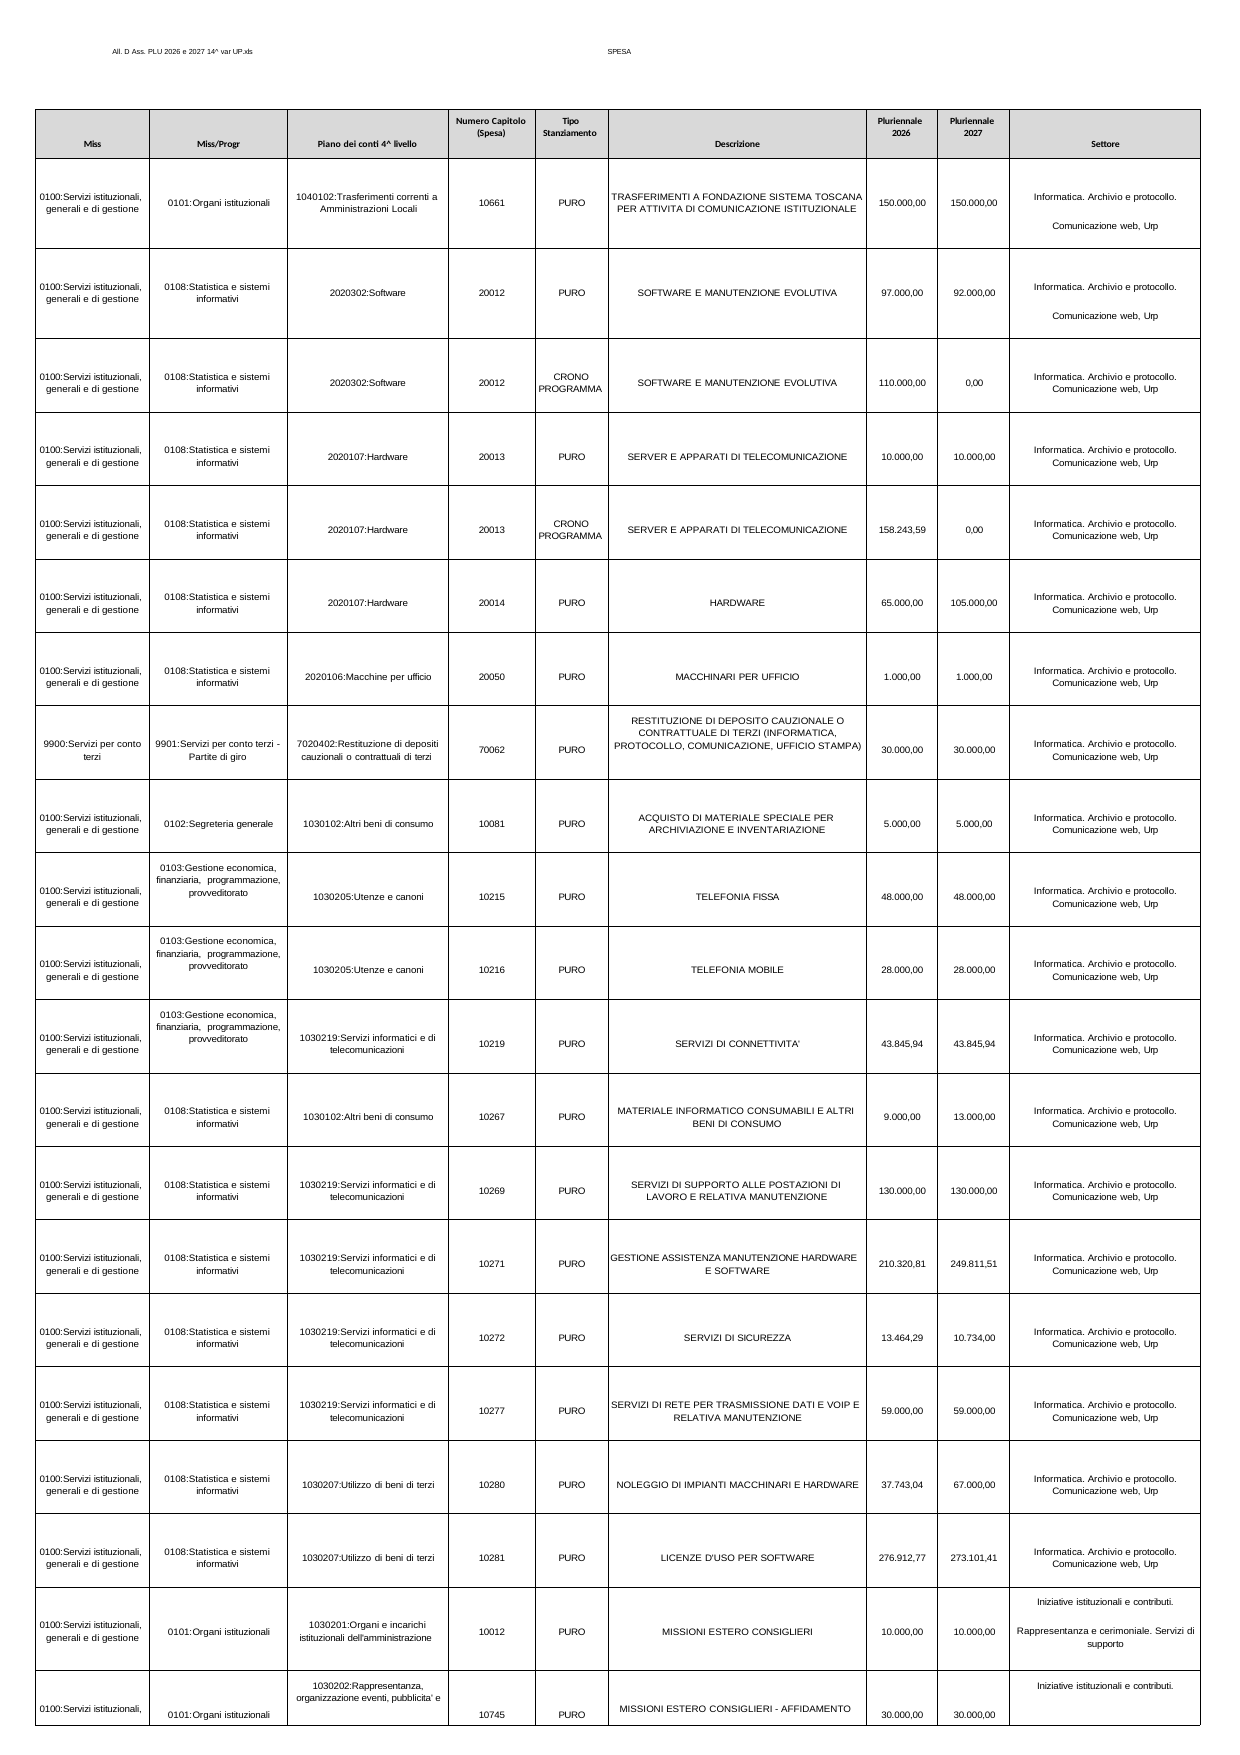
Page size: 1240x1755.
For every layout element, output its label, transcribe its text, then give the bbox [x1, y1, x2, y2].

table_cell 70062 [449, 706, 535, 779]
table_cell 10.000,00 [867, 413, 937, 485]
table_cell Informatica. Archivio e protocollo. Comunicazione web, Urp [1010, 706, 1200, 779]
table_cell Informatica. Archivio e protocollo. Comunicazione web, Urp [1010, 560, 1200, 632]
table_cell PURO [536, 560, 608, 632]
table_cell 276.912,77 [867, 1514, 937, 1587]
table_cell PURO [536, 1074, 608, 1146]
table_cell 59.000,00 [938, 1367, 1009, 1440]
table_cell Informatica. Archivio e protocollo. Comunicazione web, Urp [1010, 159, 1200, 248]
table_cell 48.000,00 [938, 853, 1009, 926]
table_cell 1030219:Servizi informatici e di telecomunicazioni [288, 1220, 448, 1293]
table_cell 1030219:Servizi informatici e di telecomunicazioni [288, 1147, 448, 1219]
table_cell 0108:Statistica e sistemi informativi [150, 339, 287, 412]
table_cell 10219 [449, 1000, 535, 1072]
table_cell NOLEGGIO DI IMPIANTI MACCHINARI E HARDWARE [609, 1441, 866, 1513]
table_cell 0100:Servizi istituzionali, generali e di gestione [36, 339, 149, 412]
table_cell Iniziative istituzionali e contributi. Rappresentanza e cerimoniale. Servizi di supporto [1010, 1588, 1200, 1670]
table_cell 0108:Statistica e sistemi informativi [150, 486, 287, 558]
table_cell 158.243,59 [867, 486, 937, 558]
table_cell 105.000,00 [938, 560, 1009, 632]
table_cell 20012 [449, 339, 535, 412]
table_cell 0100:Servizi istituzionali, generali e di gestione [36, 1514, 149, 1587]
table_cell 1030102:Altri beni di consumo [288, 1074, 448, 1146]
table_header Miss/Progr [150, 110, 287, 158]
table_cell Informatica. Archivio e protocollo. Comunicazione web, Urp [1010, 1514, 1200, 1587]
table_cell Informatica. Archivio e protocollo. Comunicazione web, Urp [1010, 1441, 1200, 1513]
table_cell 0100:Servizi istituzionali, generali e di gestione [36, 1588, 149, 1670]
table_cell 0100:Servizi istituzionali, generali e di gestione [36, 633, 149, 705]
table_cell 1.000,00 [938, 633, 1009, 705]
table_cell PURO [536, 1367, 608, 1440]
table_cell 0100:Servizi istituzionali, generali e di gestione [36, 1074, 149, 1146]
table_header Pluriennale 2026 [867, 110, 937, 158]
table_cell 0100:Servizi istituzionali, generali e di gestione [36, 413, 149, 485]
table_cell 10745 [449, 1671, 535, 1724]
table_cell MISSIONI ESTERO CONSIGLIERI - AFFIDAMENTO [609, 1671, 866, 1724]
table_cell 0100:Servizi istituzionali, generali e di gestione [36, 1441, 149, 1513]
table_cell 0108:Statistica e sistemi informativi [150, 633, 287, 705]
table_cell Informatica. Archivio e protocollo. Comunicazione web, Urp [1010, 780, 1200, 852]
table_cell 2020302:Software [288, 339, 448, 412]
table_cell SERVIZI DI SUPPORTO ALLE POSTAZIONI DI LAVORO E RELATIVA MANUTENZIONE [609, 1147, 866, 1219]
table_cell 20013 [449, 486, 535, 558]
table_cell 0100:Servizi istituzionali, generali e di gestione [36, 1000, 149, 1072]
table_cell 43.845,94 [938, 1000, 1009, 1072]
table_cell 10269 [449, 1147, 535, 1219]
table_cell PURO [536, 1000, 608, 1072]
table_cell 1030102:Altri beni di consumo [288, 780, 448, 852]
table_cell CRONO PROGRAMMA [536, 339, 608, 412]
table_cell 13.000,00 [938, 1074, 1009, 1146]
table_cell Informatica. Archivio e protocollo. Comunicazione web, Urp [1010, 633, 1200, 705]
table_cell 9901:Servizi per conto terzi - Partite di giro [150, 706, 287, 779]
table_cell 10281 [449, 1514, 535, 1587]
table_cell 130.000,00 [867, 1147, 937, 1219]
table_header Descrizione [609, 110, 866, 158]
table_cell 10215 [449, 853, 535, 926]
table_cell SERVER E APPARATI DI TELECOMUNICAZIONE [609, 486, 866, 558]
table_cell 10277 [449, 1367, 535, 1440]
table_cell 1030219:Servizi informatici e di telecomunicazioni [288, 1294, 448, 1366]
table_cell PURO [536, 706, 608, 779]
table_cell 20050 [449, 633, 535, 705]
table_cell 0101:Organi istituzionali [150, 159, 287, 248]
table_cell 2020107:Hardware [288, 486, 448, 558]
table_cell MISSIONI ESTERO CONSIGLIERI [609, 1588, 866, 1670]
table_cell 10280 [449, 1441, 535, 1513]
table_cell Iniziative istituzionali e contributi. [1010, 1671, 1200, 1724]
table_cell PURO [536, 927, 608, 999]
table_cell 0108:Statistica e sistemi informativi [150, 1147, 287, 1219]
table_cell 5.000,00 [938, 780, 1009, 852]
table_cell 0100:Servizi istituzionali, generali e di gestione [36, 780, 149, 852]
table_cell 0100:Servizi istituzionali, [36, 1671, 149, 1724]
table_cell PURO [536, 780, 608, 852]
table_cell HARDWARE [609, 560, 866, 632]
table_cell 65.000,00 [867, 560, 937, 632]
table_cell SERVIZI DI CONNETTIVITA' [609, 1000, 866, 1072]
table_cell 2020106:Macchine per ufficio [288, 633, 448, 705]
table_cell Informatica. Archivio e protocollo. Comunicazione web, Urp [1010, 927, 1200, 999]
table_cell 97.000,00 [867, 249, 937, 338]
table_cell 92.000,00 [938, 249, 1009, 338]
table_cell 30.000,00 [938, 706, 1009, 779]
table_cell 0,00 [938, 486, 1009, 558]
table_cell 0103:Gestione economica, finanziaria, programmazione, provveditorato [150, 1000, 287, 1072]
table_cell 0100:Servizi istituzionali, generali e di gestione [36, 1147, 149, 1219]
table_cell 10.000,00 [938, 1588, 1009, 1670]
table_header Pluriennale 2027 [938, 110, 1009, 158]
table_cell TELEFONIA FISSA [609, 853, 866, 926]
table_cell 0108:Statistica e sistemi informativi [150, 1294, 287, 1366]
table_cell 1030201:Organi e incarichi istituzionali dell'amministrazione [288, 1588, 448, 1670]
table_cell PURO [536, 633, 608, 705]
table_cell 130.000,00 [938, 1147, 1009, 1219]
table_cell LICENZE D'USO PER SOFTWARE [609, 1514, 866, 1587]
table_cell 273.101,41 [938, 1514, 1009, 1587]
table_cell 10081 [449, 780, 535, 852]
table_cell 0100:Servizi istituzionali, generali e di gestione [36, 853, 149, 926]
table_cell PURO [536, 249, 608, 338]
table_cell 0108:Statistica e sistemi informativi [150, 1367, 287, 1440]
table_cell 9.000,00 [867, 1074, 937, 1146]
table_cell 0100:Servizi istituzionali, generali e di gestione [36, 927, 149, 999]
table_cell 13.464,29 [867, 1294, 937, 1366]
table_cell 0100:Servizi istituzionali, generali e di gestione [36, 1294, 149, 1366]
table_cell Informatica. Archivio e protocollo. Comunicazione web, Urp [1010, 413, 1200, 485]
table_cell 2020302:Software [288, 249, 448, 338]
table_cell PURO [536, 413, 608, 485]
table_cell ACQUISTO DI MATERIALE SPECIALE PER ARCHIVIAZIONE E INVENTARIAZIONE [609, 780, 866, 852]
table_cell 1030207:Utilizzo di beni di terzi [288, 1514, 448, 1587]
table_cell 28.000,00 [938, 927, 1009, 999]
table_cell 10216 [449, 927, 535, 999]
table_cell 0108:Statistica e sistemi informativi [150, 249, 287, 338]
table_cell 5.000,00 [867, 780, 937, 852]
table_cell 20014 [449, 560, 535, 632]
table_cell 0108:Statistica e sistemi informativi [150, 1220, 287, 1293]
table_cell 0100:Servizi istituzionali, generali e di gestione [36, 1367, 149, 1440]
table_cell RESTITUZIONE DI DEPOSITO CAUZIONALE O CONTRATTUALE DI TERZI (INFORMATICA, PROTOCOLLO, COMUNICAZIONE, UFFICIO STAMPA) [609, 706, 866, 779]
table_cell 28.000,00 [867, 927, 937, 999]
table_cell Informatica. Archivio e protocollo. Comunicazione web, Urp [1010, 1147, 1200, 1219]
table_cell 37.743,04 [867, 1441, 937, 1513]
table_cell 210.320,81 [867, 1220, 937, 1293]
table_cell Informatica. Archivio e protocollo. Comunicazione web, Urp [1010, 1220, 1200, 1293]
table_cell 30.000,00 [867, 1671, 937, 1724]
table_cell 20012 [449, 249, 535, 338]
table_cell 0100:Servizi istituzionali, generali e di gestione [36, 486, 149, 558]
table_cell PURO [536, 1294, 608, 1366]
table_cell TELEFONIA MOBILE [609, 927, 866, 999]
table_cell SERVIZI DI RETE PER TRASMISSIONE DATI E VOIP E RELATIVA MANUTENZIONE [609, 1367, 866, 1440]
table_cell 110.000,00 [867, 339, 937, 412]
table_cell PURO [536, 1671, 608, 1724]
table_cell 1.000,00 [867, 633, 937, 705]
table_header Numero Capitolo (Spesa) [449, 110, 535, 158]
table_cell 0101:Organi istituzionali [150, 1588, 287, 1670]
table_header Settore [1010, 110, 1200, 158]
table_cell 10267 [449, 1074, 535, 1146]
table_cell 30.000,00 [867, 706, 937, 779]
table_cell 0103:Gestione economica, finanziaria, programmazione, provveditorato [150, 927, 287, 999]
table_cell 10271 [449, 1220, 535, 1293]
table_cell SOFTWARE E MANUTENZIONE EVOLUTIVA [609, 249, 866, 338]
table_cell 10.000,00 [867, 1588, 937, 1670]
table_cell SERVER E APPARATI DI TELECOMUNICAZIONE [609, 413, 866, 485]
table_cell PURO [536, 1441, 608, 1513]
table_cell 10272 [449, 1294, 535, 1366]
table_cell 48.000,00 [867, 853, 937, 926]
table_cell GESTIONE ASSISTENZA MANUTENZIONE HARDWARE E SOFTWARE [609, 1220, 866, 1293]
table_cell 0100:Servizi istituzionali, generali e di gestione [36, 249, 149, 338]
table_cell 1030207:Utilizzo di beni di terzi [288, 1441, 448, 1513]
table_cell TRASFERIMENTI A FONDAZIONE SISTEMA TOSCANA PER ATTIVITA DI COMUNICAZIONE ISTITUZIONALE [609, 159, 866, 248]
table_cell 43.845,94 [867, 1000, 937, 1072]
table_cell 10661 [449, 159, 535, 248]
table_cell 2020107:Hardware [288, 413, 448, 485]
table_cell CRONO PROGRAMMA [536, 486, 608, 558]
table_cell 10.734,00 [938, 1294, 1009, 1366]
table_cell 59.000,00 [867, 1367, 937, 1440]
table_cell 0108:Statistica e sistemi informativi [150, 560, 287, 632]
table_cell 20013 [449, 413, 535, 485]
table_cell 0101:Organi istituzionali [150, 1671, 287, 1724]
table_cell PURO [536, 1147, 608, 1219]
table_cell 9900:Servizi per conto terzi [36, 706, 149, 779]
table_cell SERVIZI DI SICUREZZA [609, 1294, 866, 1366]
table_cell 1030205:Utenze e canoni [288, 927, 448, 999]
table_cell 1030202:Rappresentanza, organizzazione eventi, pubblicita' e [288, 1671, 448, 1724]
table_cell 0108:Statistica e sistemi informativi [150, 1074, 287, 1146]
table_cell 0100:Servizi istituzionali, generali e di gestione [36, 159, 149, 248]
table_cell Informatica. Archivio e protocollo. Comunicazione web, Urp [1010, 249, 1200, 338]
table_cell 1030219:Servizi informatici e di telecomunicazioni [288, 1000, 448, 1072]
table_cell SOFTWARE E MANUTENZIONE EVOLUTIVA [609, 339, 866, 412]
table_cell 0108:Statistica e sistemi informativi [150, 413, 287, 485]
table_cell PURO [536, 159, 608, 248]
table_cell Informatica. Archivio e protocollo. Comunicazione web, Urp [1010, 1367, 1200, 1440]
table_cell 1040102:Trasferimenti correnti a Amministrazioni Locali [288, 159, 448, 248]
table_cell 0100:Servizi istituzionali, generali e di gestione [36, 560, 149, 632]
table_cell PURO [536, 853, 608, 926]
table_cell 0102:Segreteria generale [150, 780, 287, 852]
table_cell 2020107:Hardware [288, 560, 448, 632]
table_cell 0,00 [938, 339, 1009, 412]
table_cell 7020402:Restituzione di depositi cauzionali o contrattuali di terzi [288, 706, 448, 779]
table_cell 30.000,00 [938, 1671, 1009, 1724]
table_cell Informatica. Archivio e protocollo. Comunicazione web, Urp [1010, 1294, 1200, 1366]
table_cell PURO [536, 1588, 608, 1670]
table_cell 1030205:Utenze e canoni [288, 853, 448, 926]
table_cell 0108:Statistica e sistemi informativi [150, 1514, 287, 1587]
table_cell MACCHINARI PER UFFICIO [609, 633, 866, 705]
table_cell 249.811,51 [938, 1220, 1009, 1293]
table_cell Informatica. Archivio e protocollo. Comunicazione web, Urp [1010, 1074, 1200, 1146]
table_header Miss [36, 110, 149, 158]
table_cell 0103:Gestione economica, finanziaria, programmazione, provveditorato [150, 853, 287, 926]
table_cell 150.000,00 [867, 159, 937, 248]
table_cell Informatica. Archivio e protocollo. Comunicazione web, Urp [1010, 1000, 1200, 1072]
table_cell Informatica. Archivio e protocollo. Comunicazione web, Urp [1010, 339, 1200, 412]
table_cell 10012 [449, 1588, 535, 1670]
table_cell Informatica. Archivio e protocollo. Comunicazione web, Urp [1010, 486, 1200, 558]
table_cell PURO [536, 1514, 608, 1587]
table_cell PURO [536, 1220, 608, 1293]
table_cell MATERIALE INFORMATICO CONSUMABILI E ALTRI BENI DI CONSUMO [609, 1074, 866, 1146]
table_header Tipo Stanziamento [536, 110, 608, 158]
table_cell 0100:Servizi istituzionali, generali e di gestione [36, 1220, 149, 1293]
table_cell 10.000,00 [938, 413, 1009, 485]
table_cell 0108:Statistica e sistemi informativi [150, 1441, 287, 1513]
table_cell 150.000,00 [938, 159, 1009, 248]
table_header Piano dei conti 4^ livello [288, 110, 448, 158]
table_cell 1030219:Servizi informatici e di telecomunicazioni [288, 1367, 448, 1440]
table_cell Informatica. Archivio e protocollo. Comunicazione web, Urp [1010, 853, 1200, 926]
table_cell 67.000,00 [938, 1441, 1009, 1513]
